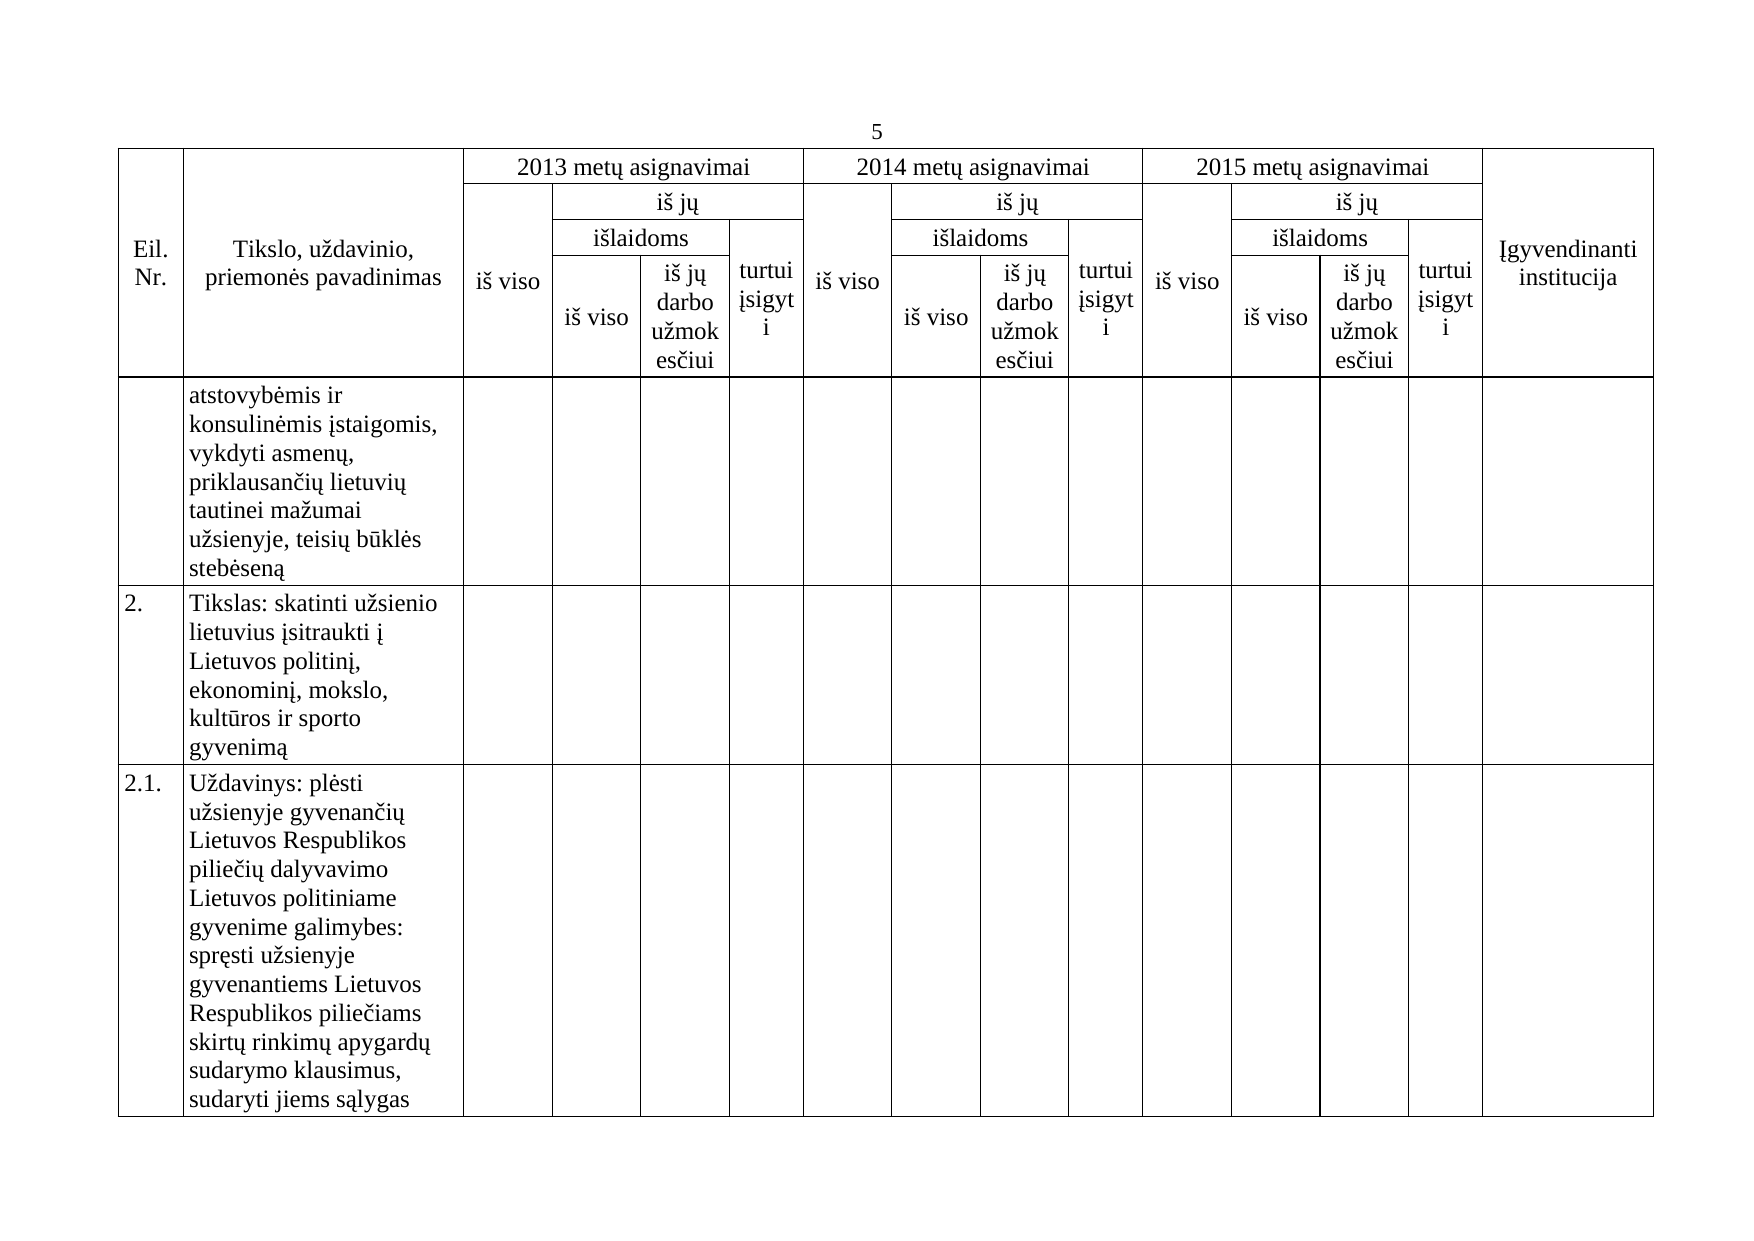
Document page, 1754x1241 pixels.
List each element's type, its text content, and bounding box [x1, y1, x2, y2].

table_cell turtui įsigyti [1069, 220, 1142, 376]
table_cell iš viso [892, 256, 980, 376]
table_cell iš viso [804, 184, 891, 376]
table_header Tikslo, uždavinio, priemonės pavadinimas [184, 149, 463, 376]
table_cell atstovybėmis ir konsulinėmis įstaigomis, vykdyti asmenų, priklausančių lietuvių tautinei mažumai užsienyje, teisių būklės stebėseną [184, 378, 463, 584]
table_cell [804, 765, 891, 1116]
table_cell [119, 378, 183, 584]
table_cell [641, 765, 729, 1116]
table_cell iš jų [1232, 184, 1482, 219]
table_cell 2.1. [119, 765, 183, 1116]
table_cell turtui įsigyti [1409, 220, 1482, 376]
table_cell [641, 378, 729, 584]
table_cell iš viso [1143, 184, 1231, 376]
table_cell [1143, 765, 1231, 1116]
table_cell [892, 586, 980, 764]
table_cell išlaidoms [1232, 220, 1408, 254]
table_cell [730, 378, 803, 584]
table_cell [1232, 765, 1319, 1116]
table_cell [1232, 378, 1319, 584]
table_cell [892, 765, 980, 1116]
table_cell iš jų darbo užmokesčiui [1321, 256, 1408, 376]
table_cell [1232, 586, 1319, 764]
table_header Eil. Nr. [119, 149, 183, 376]
table_cell [1321, 586, 1408, 764]
table_cell iš viso [553, 256, 640, 376]
table_cell [1409, 765, 1482, 1116]
table_cell [1143, 586, 1231, 764]
table_cell iš jų [892, 184, 1142, 219]
table_cell [981, 378, 1068, 584]
table_cell Tikslas: skatinti užsienio lietuvius įsitraukti į Lietuvos politinį, ekonominį, mokslo, kultūros ir sporto gyvenimą [184, 586, 463, 764]
table_cell išlaidoms [892, 220, 1068, 254]
table_cell turtui įsigyti [730, 220, 803, 376]
table_cell [1069, 586, 1142, 764]
table_cell [804, 586, 891, 764]
table_cell [730, 765, 803, 1116]
table_cell [1409, 586, 1482, 764]
table_cell [553, 765, 640, 1116]
table_cell [464, 378, 552, 584]
table_cell iš jų [553, 184, 803, 219]
table_cell išlaidoms [553, 220, 729, 254]
table_cell iš viso [1232, 256, 1319, 376]
table_cell [1321, 378, 1408, 584]
table_cell [553, 378, 640, 584]
table_cell [804, 378, 891, 584]
table_cell [553, 586, 640, 764]
table_cell [981, 765, 1068, 1116]
table_cell iš jų darbo užmokesčiui [981, 256, 1068, 376]
table_cell Uždavinys: plėsti užsienyje gyvenančių Lietuvos Respublikos piliečių dalyvavimo Lietuvos politiniame gyvenime galimybes: spręsti užsienyje gyvenantiems Lietuvos Respublikos piliečiams skirtų rinkimų apygardų sudarymo klausimus, sudaryti jiems sąlygas [184, 765, 463, 1116]
table_cell [1069, 765, 1142, 1116]
table_cell [892, 378, 980, 584]
table_cell [1143, 378, 1231, 584]
table_cell [1321, 765, 1408, 1116]
table_header 2014 metų asignavimai [804, 149, 1142, 183]
table_cell iš viso [464, 184, 552, 376]
table_cell [1069, 378, 1142, 584]
table_cell [464, 765, 552, 1116]
table_cell [1483, 586, 1653, 764]
table_header 2015 metų asignavimai [1143, 149, 1482, 183]
table_cell [1409, 378, 1482, 584]
table_header Įgyvendinanti institucija [1483, 149, 1653, 376]
table_cell [641, 586, 729, 764]
table_cell iš jų darbo užmokesčiui [641, 256, 729, 376]
table_cell [1483, 378, 1653, 584]
table_cell [1483, 765, 1653, 1116]
table_cell 2. [119, 586, 183, 764]
table_cell [730, 586, 803, 764]
table_header 2013 metų asignavimai [464, 149, 803, 183]
table_cell [981, 586, 1068, 764]
table_cell [464, 586, 552, 764]
